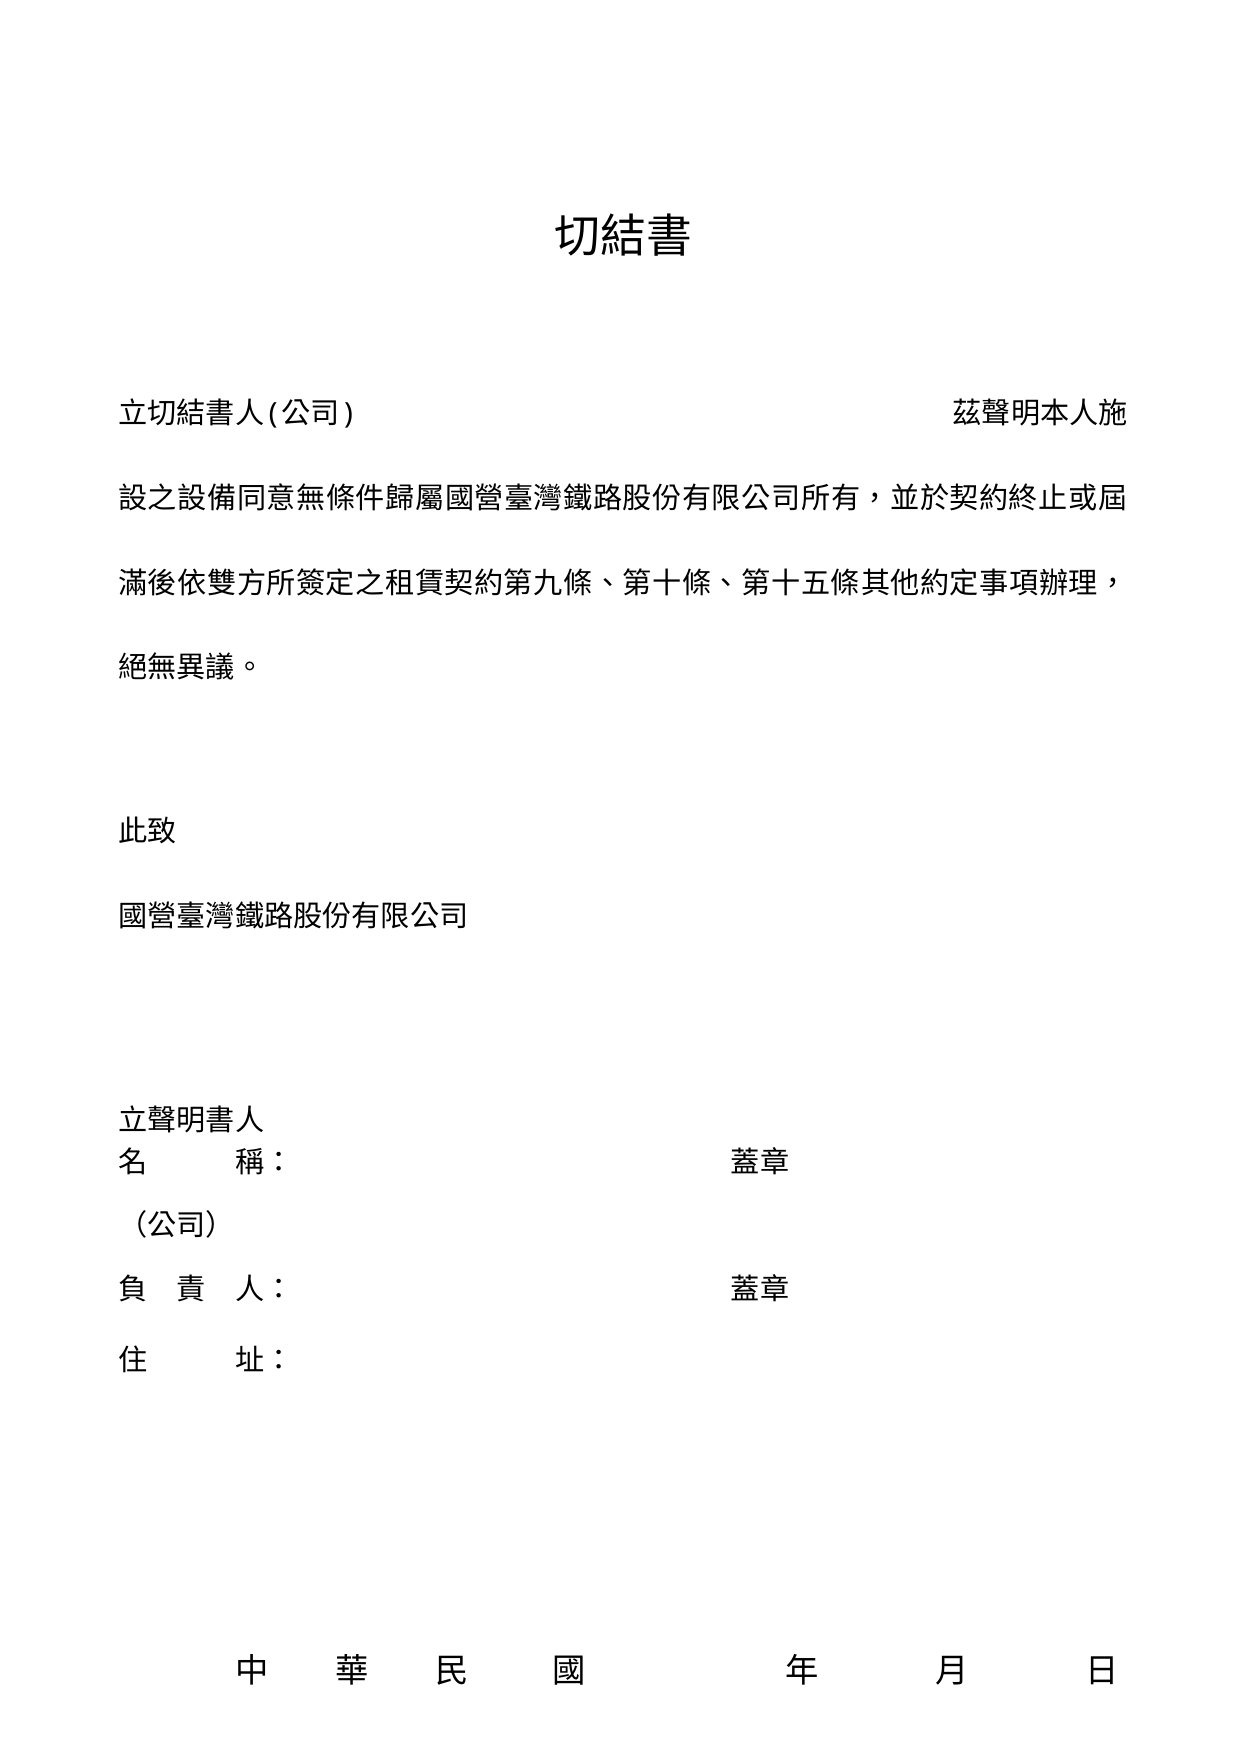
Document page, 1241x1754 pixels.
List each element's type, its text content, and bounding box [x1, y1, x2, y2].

text 立切結書人(公司) 茲聲明本人施設之設備同意無條件歸屬國營臺灣鐵路股份有限公司所有，並於契約終止或屆滿後依雙方所簽定之租賃契約第九條、第十條、第十五條其他約定事項辦理，絕無異議。 [118, 390, 1127, 686]
text 國營臺灣鐵路股份有限公司 [118, 892, 1127, 935]
text 此致 [118, 808, 1127, 850]
text 名 稱： 蓋章 [118, 1138, 1127, 1181]
text 負 責 人： 蓋章 [118, 1265, 1127, 1307]
text 中 華 民 國 年 月 日 [73, 1641, 1236, 1693]
text （公司） [118, 1202, 1127, 1244]
text 切結書 [118, 199, 1127, 265]
text 住 址： [118, 1329, 1127, 1381]
text 立聲明書人 [118, 1096, 1127, 1138]
